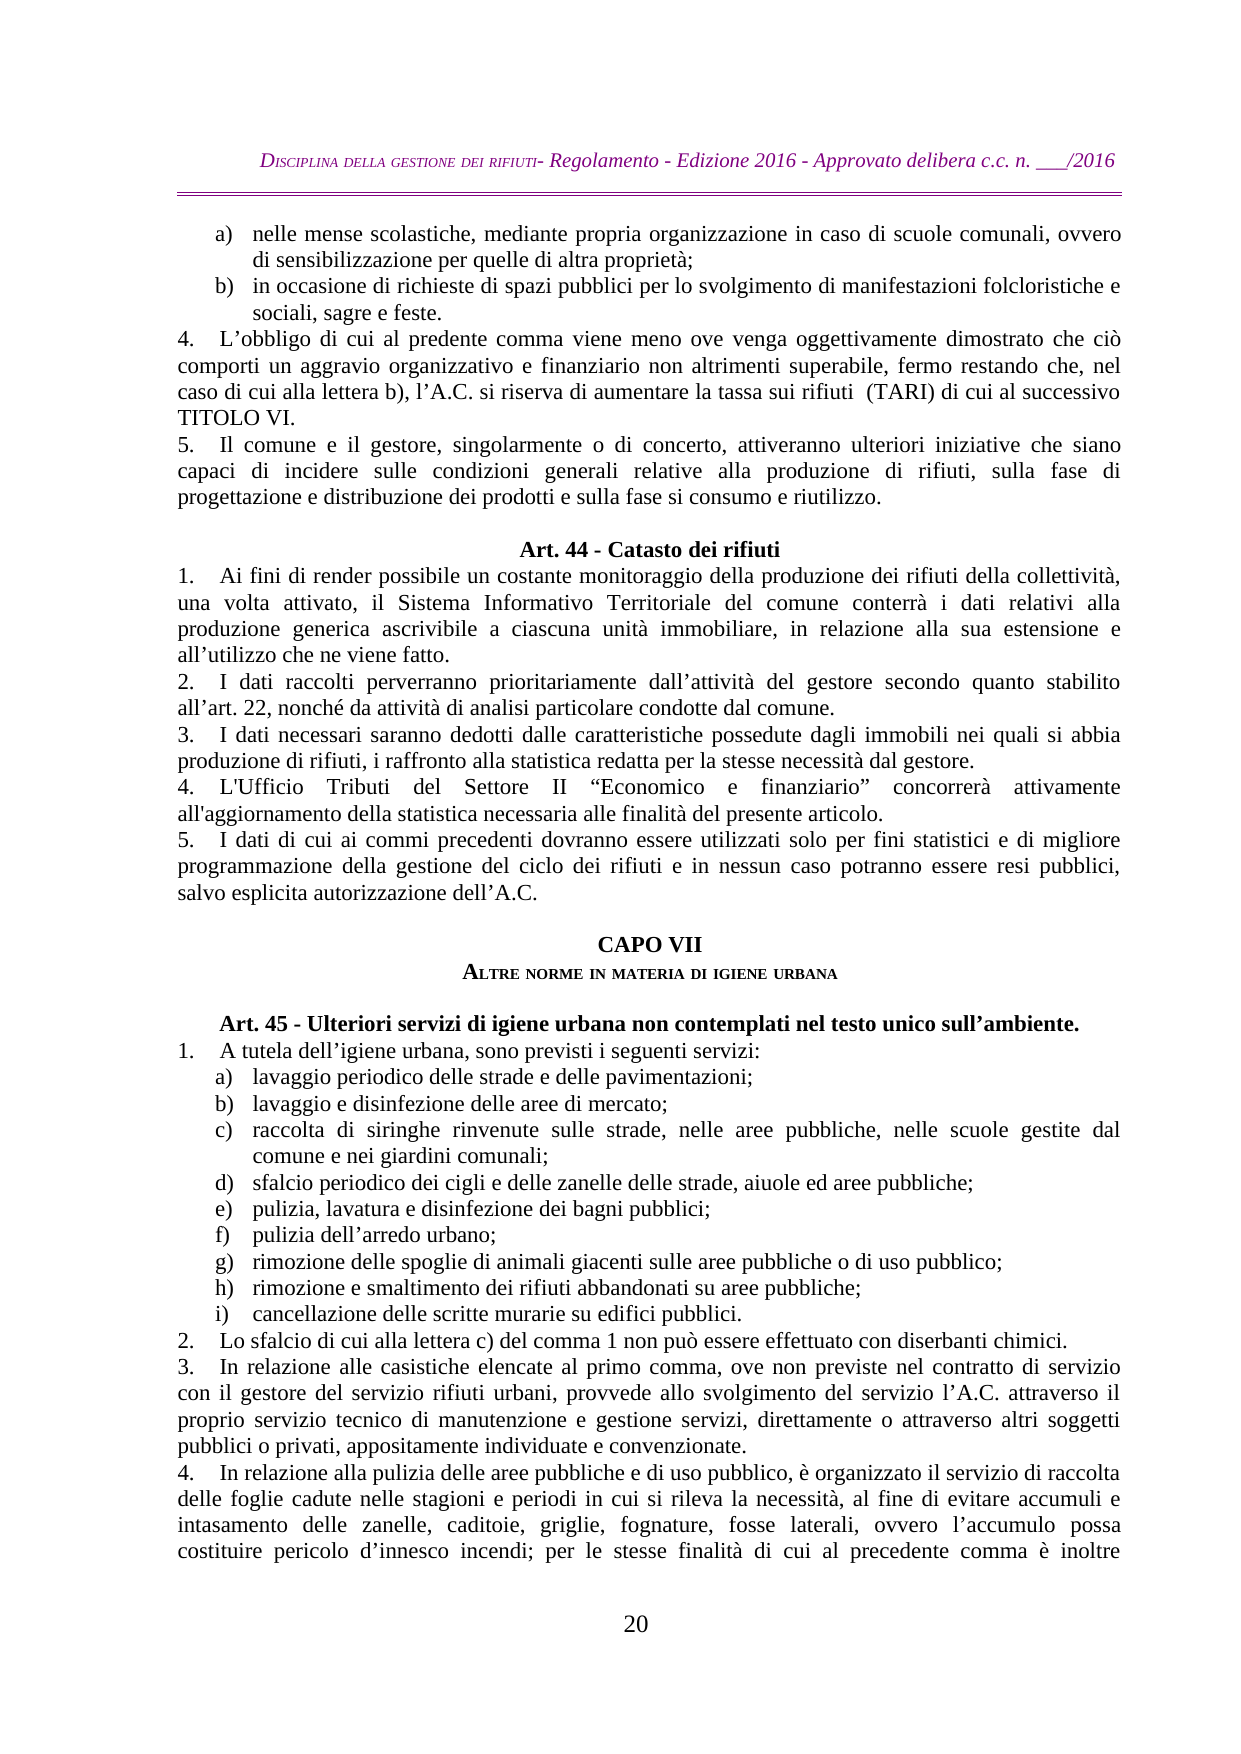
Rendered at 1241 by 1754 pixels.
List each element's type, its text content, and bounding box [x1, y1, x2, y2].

list raccolta di siringhe rinvenute sulle strade, nelle aree pubbliche, nelle scuole gestite dal comune e nei giardini comunali; [215, 1116, 1122, 1169]
list lavaggio periodico delle strade e delle pavimentazioni; [215, 1063, 1122, 1089]
list L'Ufficio Tributi del Settore II “Economico e finanziario” concorrerà attivamente all'aggiornamento della statistica necessaria alle finalità del presente articolo. [177, 773, 1122, 826]
list Ai fini di render possibile un costante monitoraggio della produzione dei rifiuti della collettività, una volta attivato, il Sistema Informativo Territoriale del comune conterrà i dati relativi alla produzione generica ascrivibile a ciascuna unità immobiliare, in relazione alla sua estensione e all’utilizzo che ne viene fatto. [177, 562, 1122, 668]
text Altre norme in materia di igiene urbana [177, 958, 1122, 984]
text Art. 44 - Catasto dei rifiuti [177, 536, 1122, 562]
text Art. 45 - Ulteriori servizi di igiene urbana non contemplati nel testo unico sull’ambiente. [177, 1011, 1122, 1037]
list pulizia dell’arredo urbano; [215, 1221, 1122, 1248]
list I dati di cui ai commi precedenti dovranno essere utilizzati solo per fini statistici e di migliore programmazione della gestione del ciclo dei rifiuti e in nessun caso potranno essere resi pubblici, salvo esplicita autorizzazione dell’A.C. [177, 826, 1122, 905]
list nelle mense scolastiche, mediante propria organizzazione in caso di scuole comunali, ovvero di sensibilizzazione per quelle di altra proprietà; [215, 220, 1122, 273]
list in occasione di richieste di spazi pubblici per lo svolgimento di manifestazioni folcloristiche e sociali, sagre e feste. [215, 273, 1122, 325]
list I dati necessari saranno dedotti dalle caratteristiche possedute dagli immobili nei quali si abbia produzione di rifiuti, i raffronto alla statistica redatta per la stesse necessità dal gestore. [177, 721, 1122, 773]
list L’obbligo di cui al predente comma viene meno ove venga oggettivamente dimostrato che ciò comporti un aggravio organizzativo e finanziario non altrimenti superabile, fermo restando che, nel caso di cui alla lettera b), l’A.C. si riserva di aumentare la tassa sui rifiuti (TARI) di cui al successivo TITOLO VI. [177, 325, 1122, 431]
list A tutela dell’igiene urbana, sono previsti i seguenti servizi: [177, 1037, 1122, 1063]
list Lo sfalcio di cui alla lettera c) del comma 1 non può essere effettuato con diserbanti chimici. [177, 1327, 1122, 1353]
list Il comune e il gestore, singolarmente o di concerto, attiveranno ulteriori iniziative che siano capaci di incidere sulle condizioni generali relative alla produzione di rifiuti, sulla fase di progettazione e distribuzione dei prodotti e sulla fase si consumo e riutilizzo. [177, 431, 1122, 510]
list In relazione alle casistiche elencate al primo comma, ove non previste nel contratto di servizio con il gestore del servizio rifiuti urbani, provvede allo svolgimento del servizio l’A.C. attraverso il proprio servizio tecnico di manutenzione e gestione servizi, direttamente o attraverso altri soggetti pubblici o privati, appositamente individuate e convenzionate. [177, 1353, 1122, 1458]
list I dati raccolti perverranno prioritariamente dall’attività del gestore secondo quanto stabilito all’art. 22, nonché da attività di analisi particolare condotte dal comune. [177, 668, 1122, 721]
list rimozione e smaltimento dei rifiuti abbandonati su aree pubbliche; [215, 1274, 1122, 1300]
list cancellazione delle scritte murarie su edifici pubblici. [215, 1300, 1122, 1327]
list In relazione alla pulizia delle aree pubbliche e di uso pubblico, è organizzato il servizio di raccolta delle foglie cadute nelle stagioni e periodi in cui si rileva la necessità, al fine di evitare accumuli e intasamento delle zanelle, caditoie, griglie, fognature, fosse laterali, ovvero l’accumulo possa costituire pericolo d’innesco incendi; per le stesse finalità di cui al precedente comma è inoltre [177, 1458, 1122, 1564]
list sfalcio periodico dei cigli e delle zanelle delle strade, aiuole ed aree pubbliche; [215, 1169, 1122, 1195]
list rimozione delle spoglie di animali giacenti sulle aree pubbliche o di uso pubblico; [215, 1248, 1122, 1274]
text CAPO VIi [177, 931, 1122, 958]
list lavaggio e disinfezione delle aree di mercato; [215, 1089, 1122, 1116]
list pulizia, lavatura e disinfezione dei bagni pubblici; [215, 1195, 1122, 1221]
